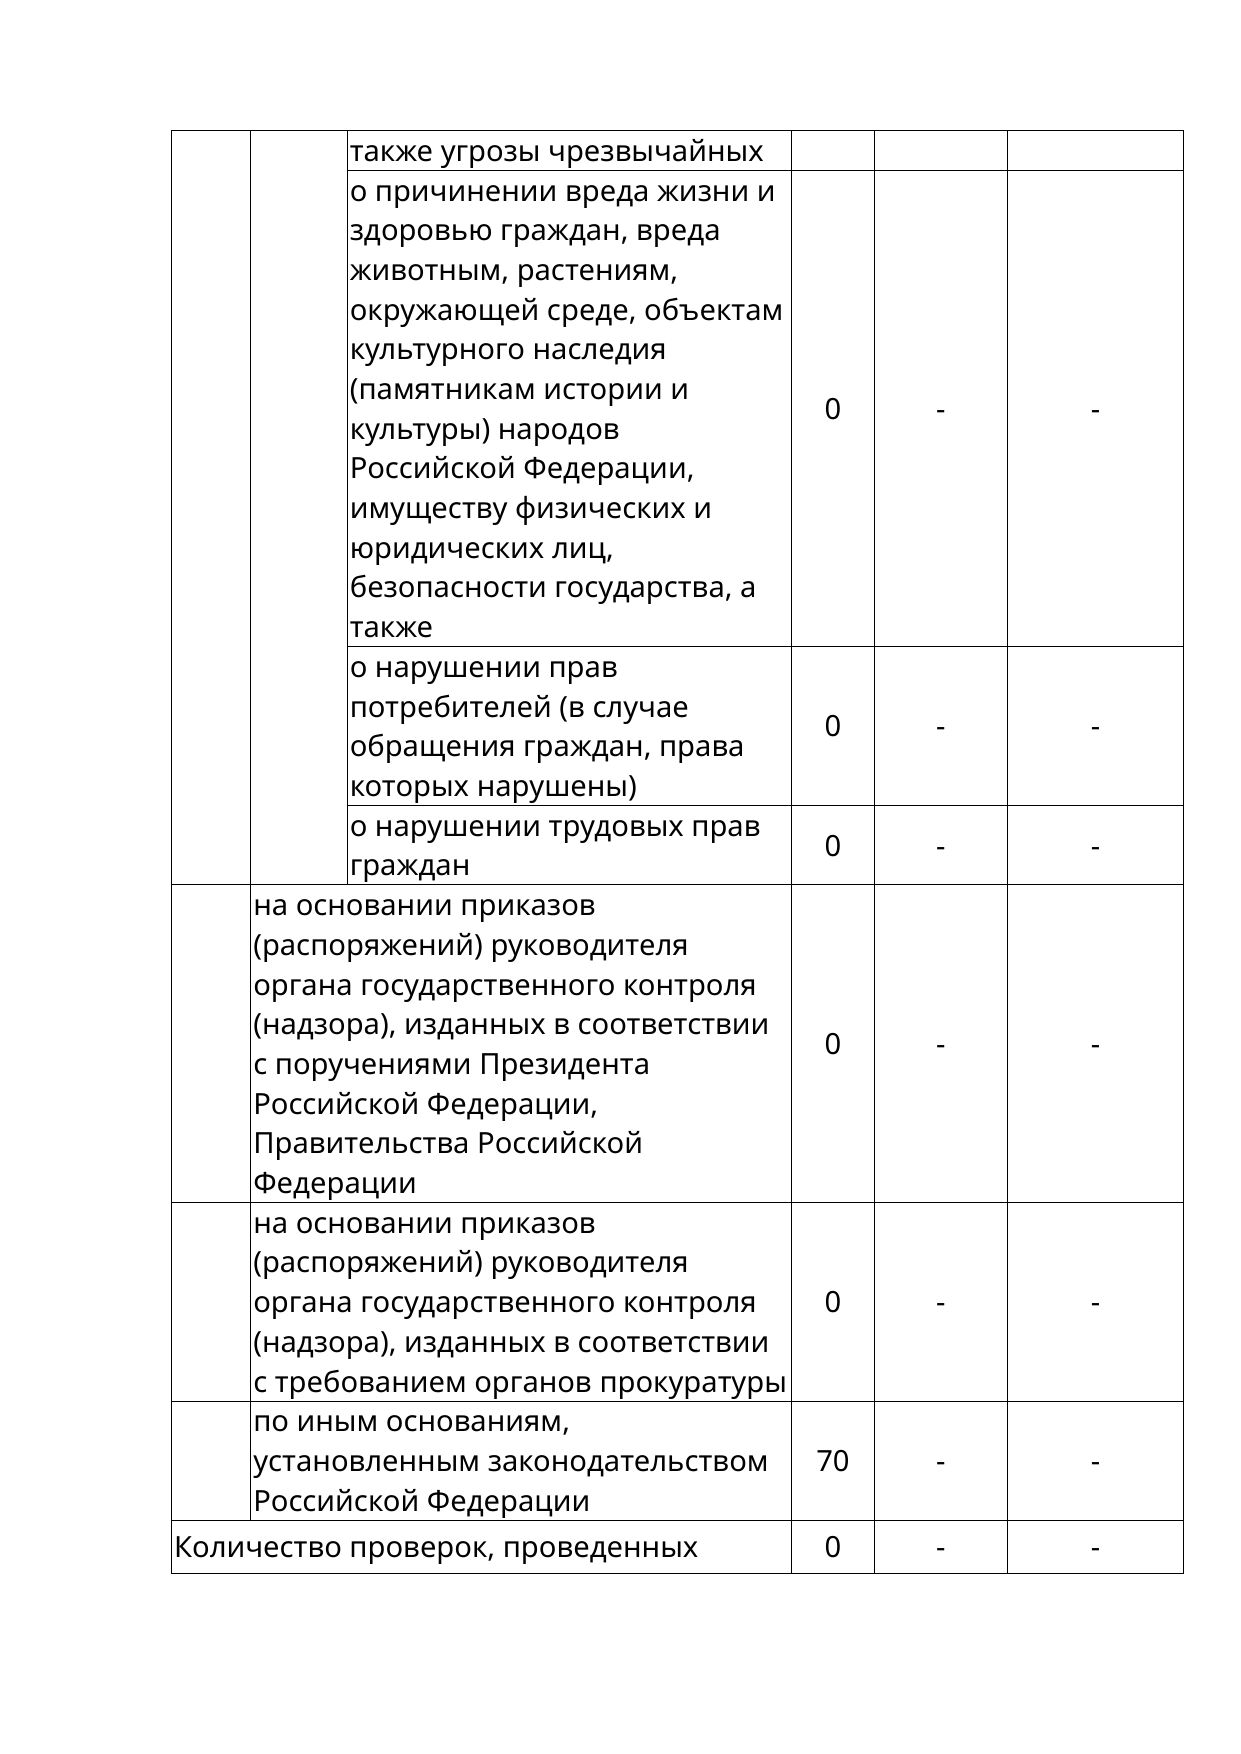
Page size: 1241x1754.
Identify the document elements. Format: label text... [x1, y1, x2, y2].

table_cell - [1008, 647, 1183, 805]
table_cell - [1008, 1203, 1183, 1401]
table_cell [251, 131, 347, 884]
table_cell по иным основаниям, установленным законодательством Российской Федерации [251, 1402, 791, 1520]
table_cell о нарушении прав потребителей (в случае обращения граждан, права которых нарушены) [348, 647, 791, 805]
table_cell - [875, 171, 1007, 646]
table_cell - [1008, 1402, 1183, 1520]
table_cell 0 [792, 1521, 874, 1572]
table_cell 70 [792, 1402, 874, 1520]
table_cell [172, 131, 250, 884]
table_cell - [875, 1402, 1007, 1520]
table_cell - [1008, 131, 1183, 170]
table_cell 0 [792, 171, 874, 646]
table_cell - [1008, 806, 1183, 884]
table_cell - [875, 806, 1007, 884]
table_cell 0 [792, 647, 874, 805]
table_cell - [1008, 885, 1183, 1202]
table_cell - [875, 1203, 1007, 1401]
table_cell [172, 1402, 250, 1520]
table_cell [172, 885, 250, 1202]
table_cell - [875, 885, 1007, 1202]
table_cell на основании приказов (распоряжений) руководителя органа государственного контроля (надзора), изданных в соответствии с поручениями Президента Российской Федерации, Правительства Российской Федерации [251, 885, 791, 1202]
table_cell 0 [792, 806, 874, 884]
table_cell Количество проверок, проведенных [172, 1521, 791, 1572]
table_cell о нарушении трудовых прав граждан [348, 806, 791, 884]
table_cell 0 [792, 885, 874, 1202]
table_cell [792, 131, 874, 170]
table_cell - [875, 1521, 1007, 1572]
table_cell - [875, 647, 1007, 805]
table_cell [172, 1203, 250, 1401]
table_cell 0 [792, 1203, 874, 1401]
table_cell о причинении вреда жизни и здоровью граждан, вреда животным, растениям, окружающей среде, объектам культурного наследия (памятникам истории и культуры) народов Российской Федерации, имуществу физических и юридических лиц, безопасности государства, а также [348, 171, 791, 646]
table_cell - [1008, 171, 1183, 646]
table_cell - [875, 131, 1007, 170]
table_cell также угрозы чрезвычайных [348, 131, 791, 170]
table_cell на основании приказов (распоряжений) руководителя органа государственного контроля (надзора), изданных в соответствии с требованием органов прокуратуры [251, 1203, 791, 1401]
table_cell - [1008, 1521, 1183, 1572]
